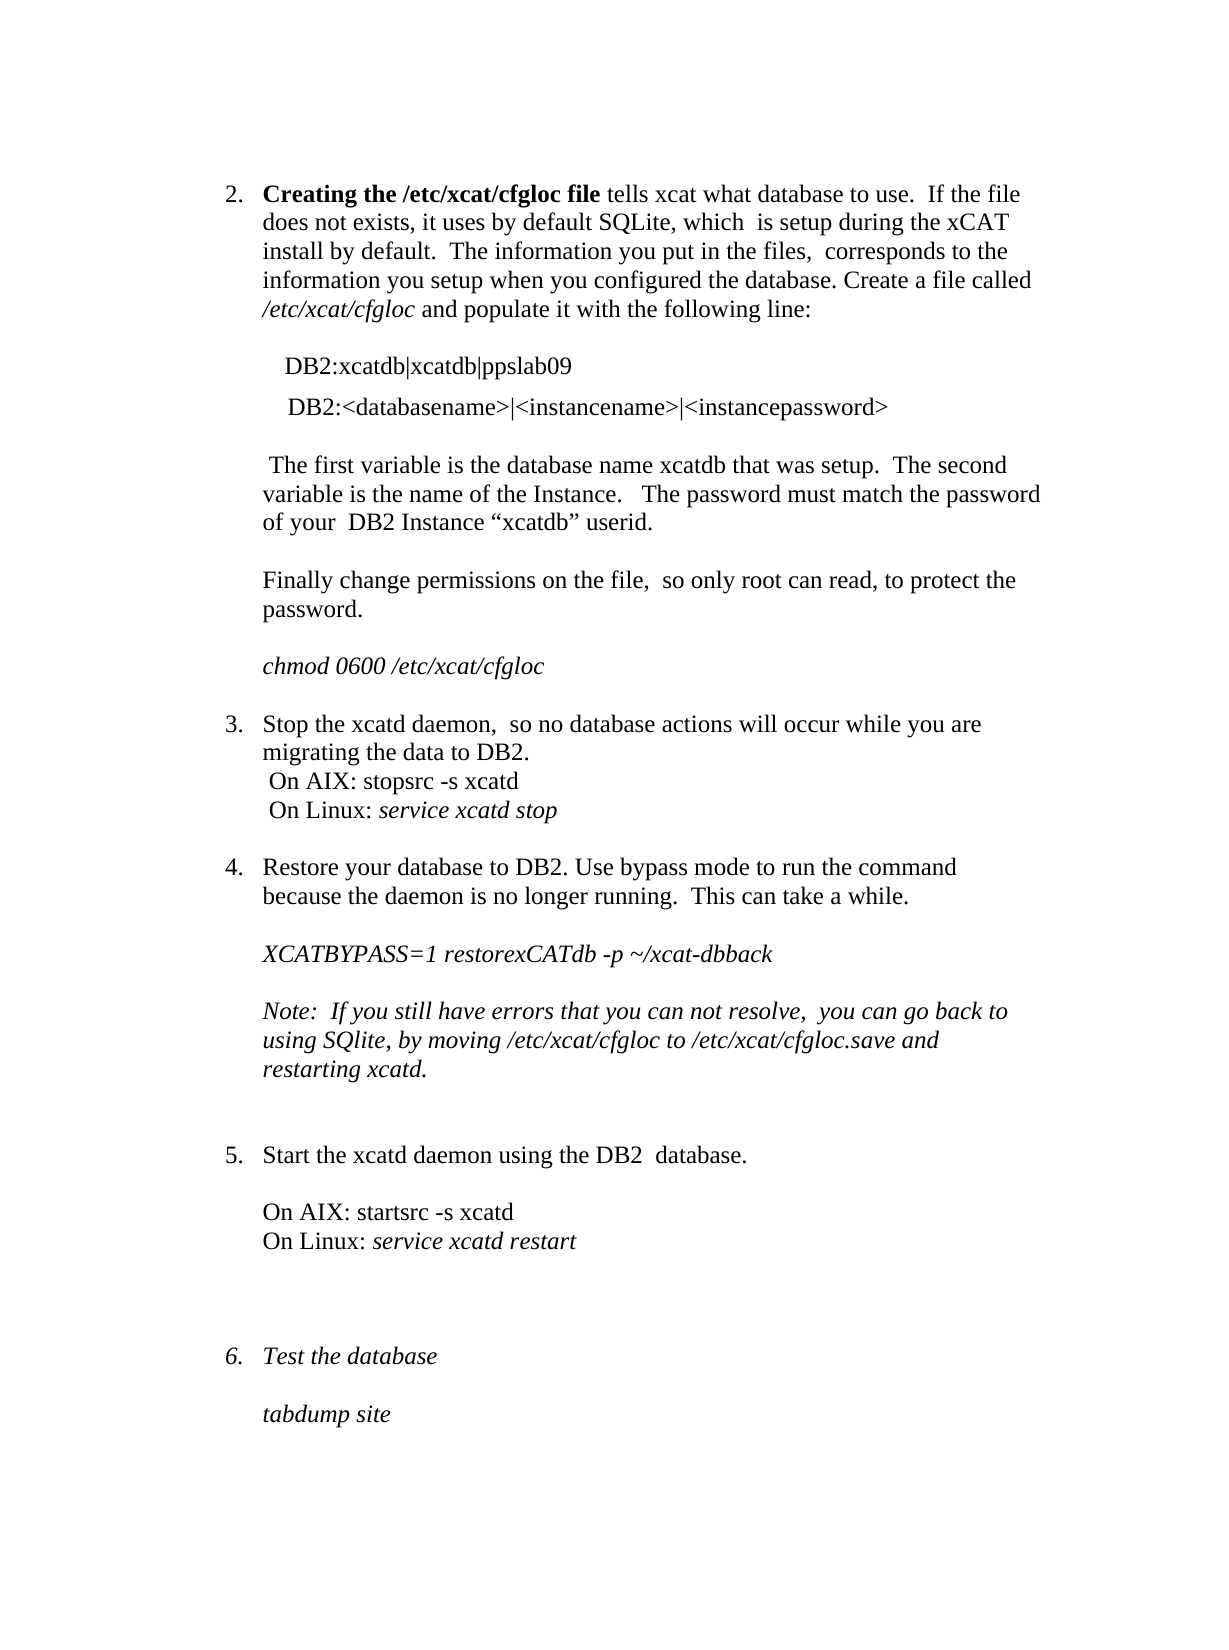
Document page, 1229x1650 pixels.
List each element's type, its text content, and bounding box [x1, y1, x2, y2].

list Start the xcatd daemon using the DB2 database. On AIX: startsrc -s xcatd On Linux: service xcatd restart [225, 1140, 1041, 1284]
list The first variable is the database name xcatdb that was setup. The second variable is the name of the Instance. The password must match the password of your DB2 Instance “xcatdb” userid. [225, 450, 1041, 536]
list Note: If you still have errors that you can not resolve, you can go back to using SQlite, by moving /etc/xcat/cfgloc to /etc/xcat/cfgloc.save and restarting xcatd. [225, 996, 1041, 1082]
list Creating the /etc/xcat/cfgloc file tells xcat what database to use. If the file does not exists, it uses by default SQLite, which is setup during the xCAT install by default. The information you put in the files, corresponds to the information you setup when you configured the database. Create a file called /etc/xcat/cfgloc and populate it with the following line: [225, 179, 1041, 322]
list DB2:<databasename>|<instancename>|<instancepassword> [225, 392, 1041, 421]
list Test the database [225, 1341, 1041, 1370]
list Finally change permissions on the file, so only root can read, to protect the password. chmod 0600 /etc/xcat/cfgloc [225, 565, 1041, 680]
list On AIX: stopsrc -s xcatd On Linux: service xcatd stop [225, 766, 1041, 824]
text DB2:xcatdb|xcatdb|ppslab09 [262, 351, 1041, 380]
text tabdump site [187, 1399, 1041, 1427]
list Restore your database to DB2. Use bypass mode to run the command because the daemon is no longer running. This can take a while. XCATBYPASS=1 restorexCATdb -p ~/xcat-dbback [225, 852, 1041, 967]
list Stop the xcatd daemon, so no database actions will occur while you are migrating the data to DB2. [225, 709, 1041, 766]
